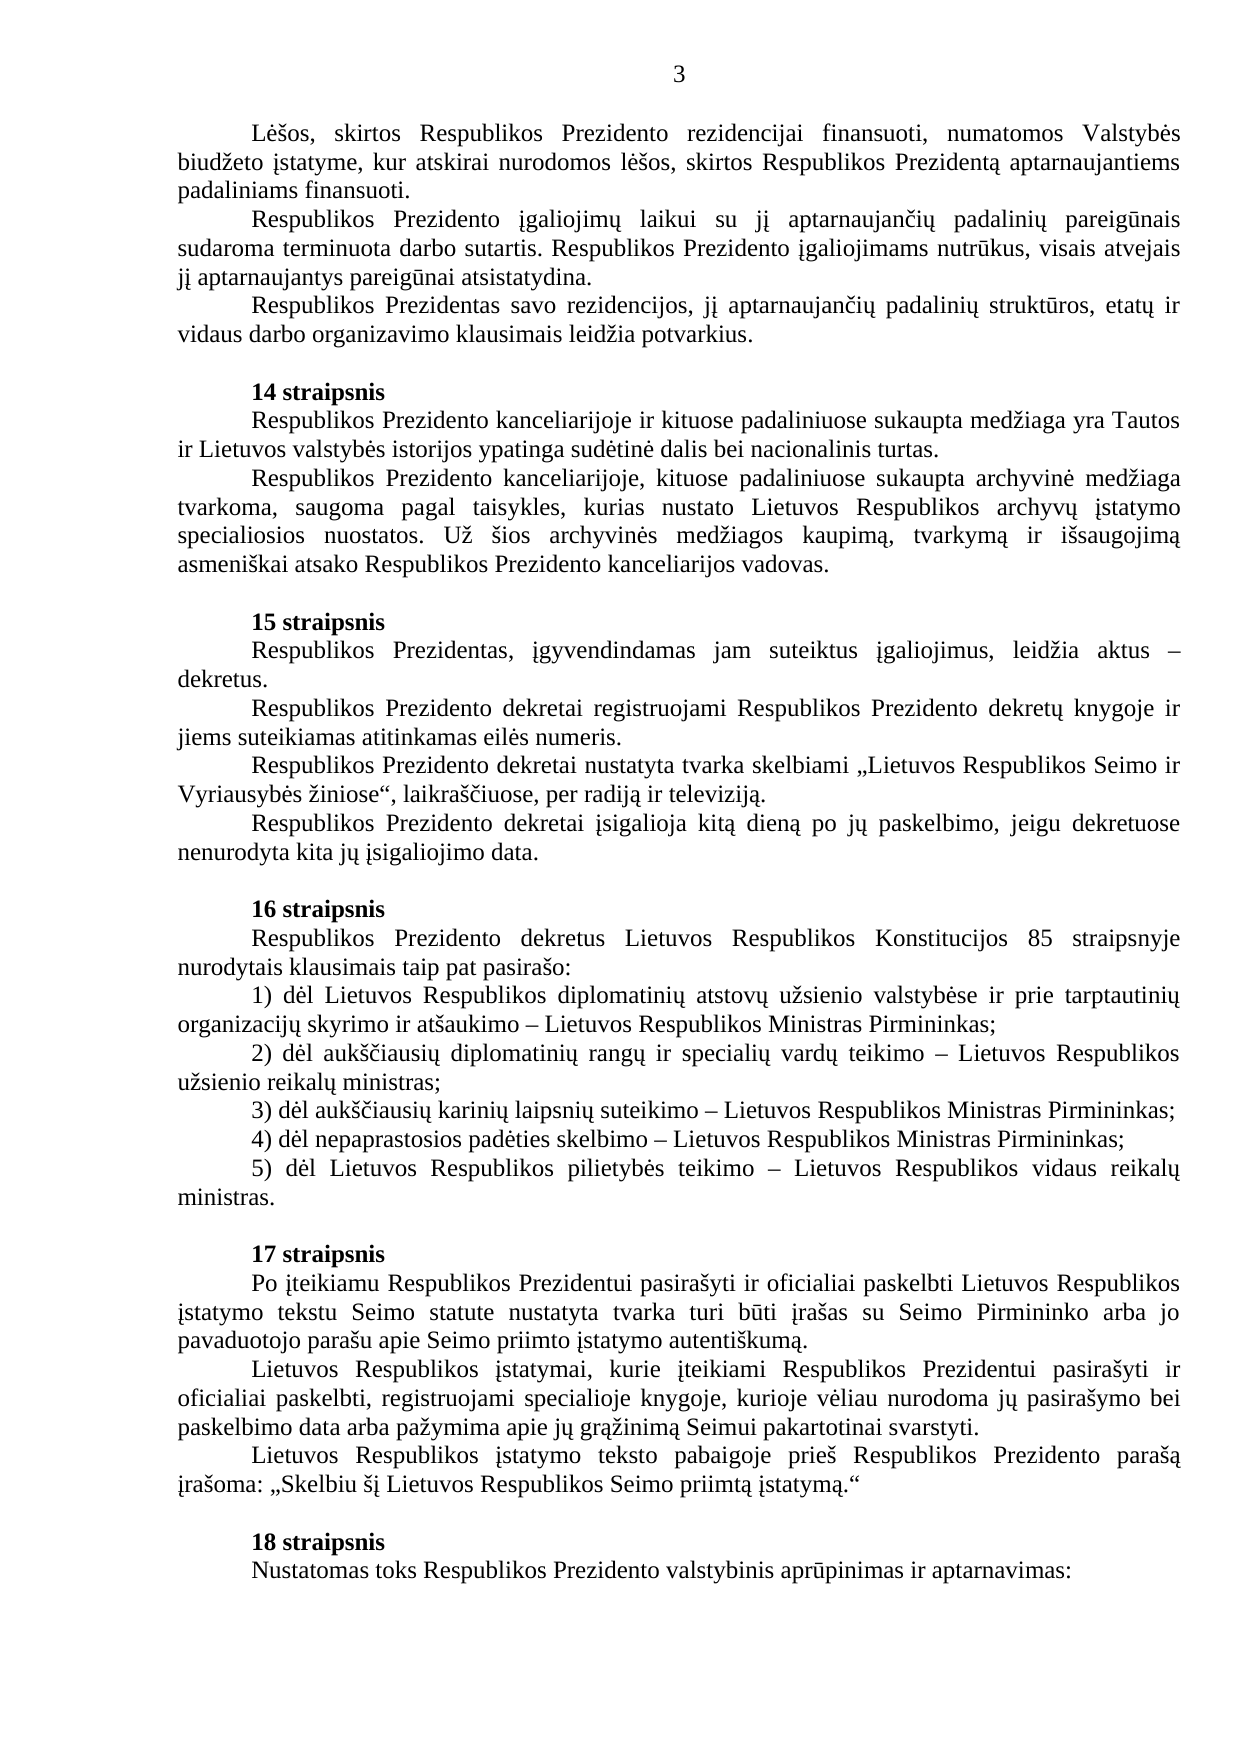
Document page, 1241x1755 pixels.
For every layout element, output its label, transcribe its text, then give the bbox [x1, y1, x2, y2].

text Lietuvos Respublikos įstatymai, kurie įteikiami Respublikos Prezidentui pasirašyti ir oficialiai paskelbti, registruojami specialioje knygoje, kurioje vėliau nurodoma jų pasirašymo bei paskelbimo data arba pažymima apie jų grąžinimą Seimui pakartotinai svarstyti. [177, 1354, 1181, 1441]
text Respublikos Prezidento dekretai įsigalioja kitą dieną po jų paskelbimo, jeigu dekretuose nenurodyta kita jų įsigaliojimo data. [177, 808, 1181, 866]
text 4) dėl nepaprastosios padėties skelbimo – Lietuvos Respublikos Ministras Pirmininkas; [177, 1124, 1181, 1153]
text 5) dėl Lietuvos Respublikos pilietybės teikimo – Lietuvos Respublikos vidaus reikalų ministras. [177, 1153, 1181, 1211]
text 16 straipsnis [177, 894, 1181, 923]
text Respublikos Prezidento dekretus Lietuvos Respublikos Konstitucijos 85 straipsnyje nurodytais klausimais taip pat pasirašo: [177, 923, 1181, 981]
text Lietuvos Respublikos įstatymo teksto pabaigoje prieš Respublikos Prezidento parašą įrašoma: „Skelbiu šį Lietuvos Respublikos Seimo priimtą įstatymą.“ [177, 1441, 1181, 1498]
text Respublikos Prezidento dekretai nustatyta tvarka skelbiami „Lietuvos Respublikos Seimo ir Vyriausybės žiniose“, laikraščiuose, per radiją ir televiziją. [177, 751, 1181, 808]
text 2) dėl aukščiausių diplomatinių rangų ir specialių vardų teikimo – Lietuvos Respublikos užsienio reikalų ministras; [177, 1038, 1181, 1096]
text 14 straipsnis [177, 377, 1181, 406]
text Lėšos, skirtos Respublikos Prezidento rezidencijai finansuoti, numatomos Valstybės biudžeto įstatyme, kur atskirai nurodomos lėšos, skirtos Respublikos Prezidentą aptarnaujantiems padaliniams finansuoti. [177, 118, 1181, 204]
text Po įteikiamu Respublikos Prezidentui pasirašyti ir oficialiai paskelbti Lietuvos Respublikos įstatymo tekstu Seimo statute nustatyta tvarka turi būti įrašas su Seimo Pirmininko arba jo pavaduotojo parašu apie Seimo priimto įstatymo autentiškumą. [177, 1268, 1181, 1354]
text 15 straipsnis [177, 607, 1181, 636]
text Respublikos Prezidento kanceliarijoje ir kituose padaliniuose sukaupta medžiaga yra Tautos ir Lietuvos valstybės istorijos ypatinga sudėtinė dalis bei nacionalinis turtas. [177, 406, 1181, 463]
text Respublikos Prezidento dekretai registruojami Respublikos Prezidento dekretų knygoje ir jiems suteikiamas atitinkamas eilės numeris. [177, 693, 1181, 751]
text Respublikos Prezidentas savo rezidencijos, jį aptarnaujančių padalinių struktūros, etatų ir vidaus darbo organizavimo klausimais leidžia potvarkius. [177, 291, 1181, 348]
text Respublikos Prezidento įgaliojimų laikui su jį aptarnaujančių padalinių pareigūnais sudaroma terminuota darbo sutartis. Respublikos Prezidento įgaliojimams nutrūkus, visais atvejais jį aptarnaujantys pareigūnai atsistatydina. [177, 204, 1181, 291]
text 3) dėl aukščiausių karinių laipsnių suteikimo – Lietuvos Respublikos Ministras Pirmininkas; [177, 1096, 1181, 1124]
text Nustatomas toks Respublikos Prezidento valstybinis aprūpinimas ir aptarnavimas: [177, 1556, 1181, 1584]
text Respublikos Prezidento kanceliarijoje, kituose padaliniuose sukaupta archyvinė medžiaga tvarkoma, saugoma pagal taisykles, kurias nustato Lietuvos Respublikos archyvų įstatymo specialiosios nuostatos. Už šios archyvinės medžiagos kaupimą, tvarkymą ir išsaugojimą asmeniškai atsako Respublikos Prezidento kanceliarijos vadovas. [177, 463, 1181, 578]
text Respublikos Prezidentas, įgyvendindamas jam suteiktus įgaliojimus, leidžia aktus – dekretus. [177, 636, 1181, 693]
text 1) dėl Lietuvos Respublikos diplomatinių atstovų užsienio valstybėse ir prie tarptautinių organizacijų skyrimo ir atšaukimo – Lietuvos Respublikos Ministras Pirmininkas; [177, 981, 1181, 1038]
text 18 straipsnis [177, 1527, 1181, 1556]
text 17 straipsnis [177, 1239, 1181, 1268]
